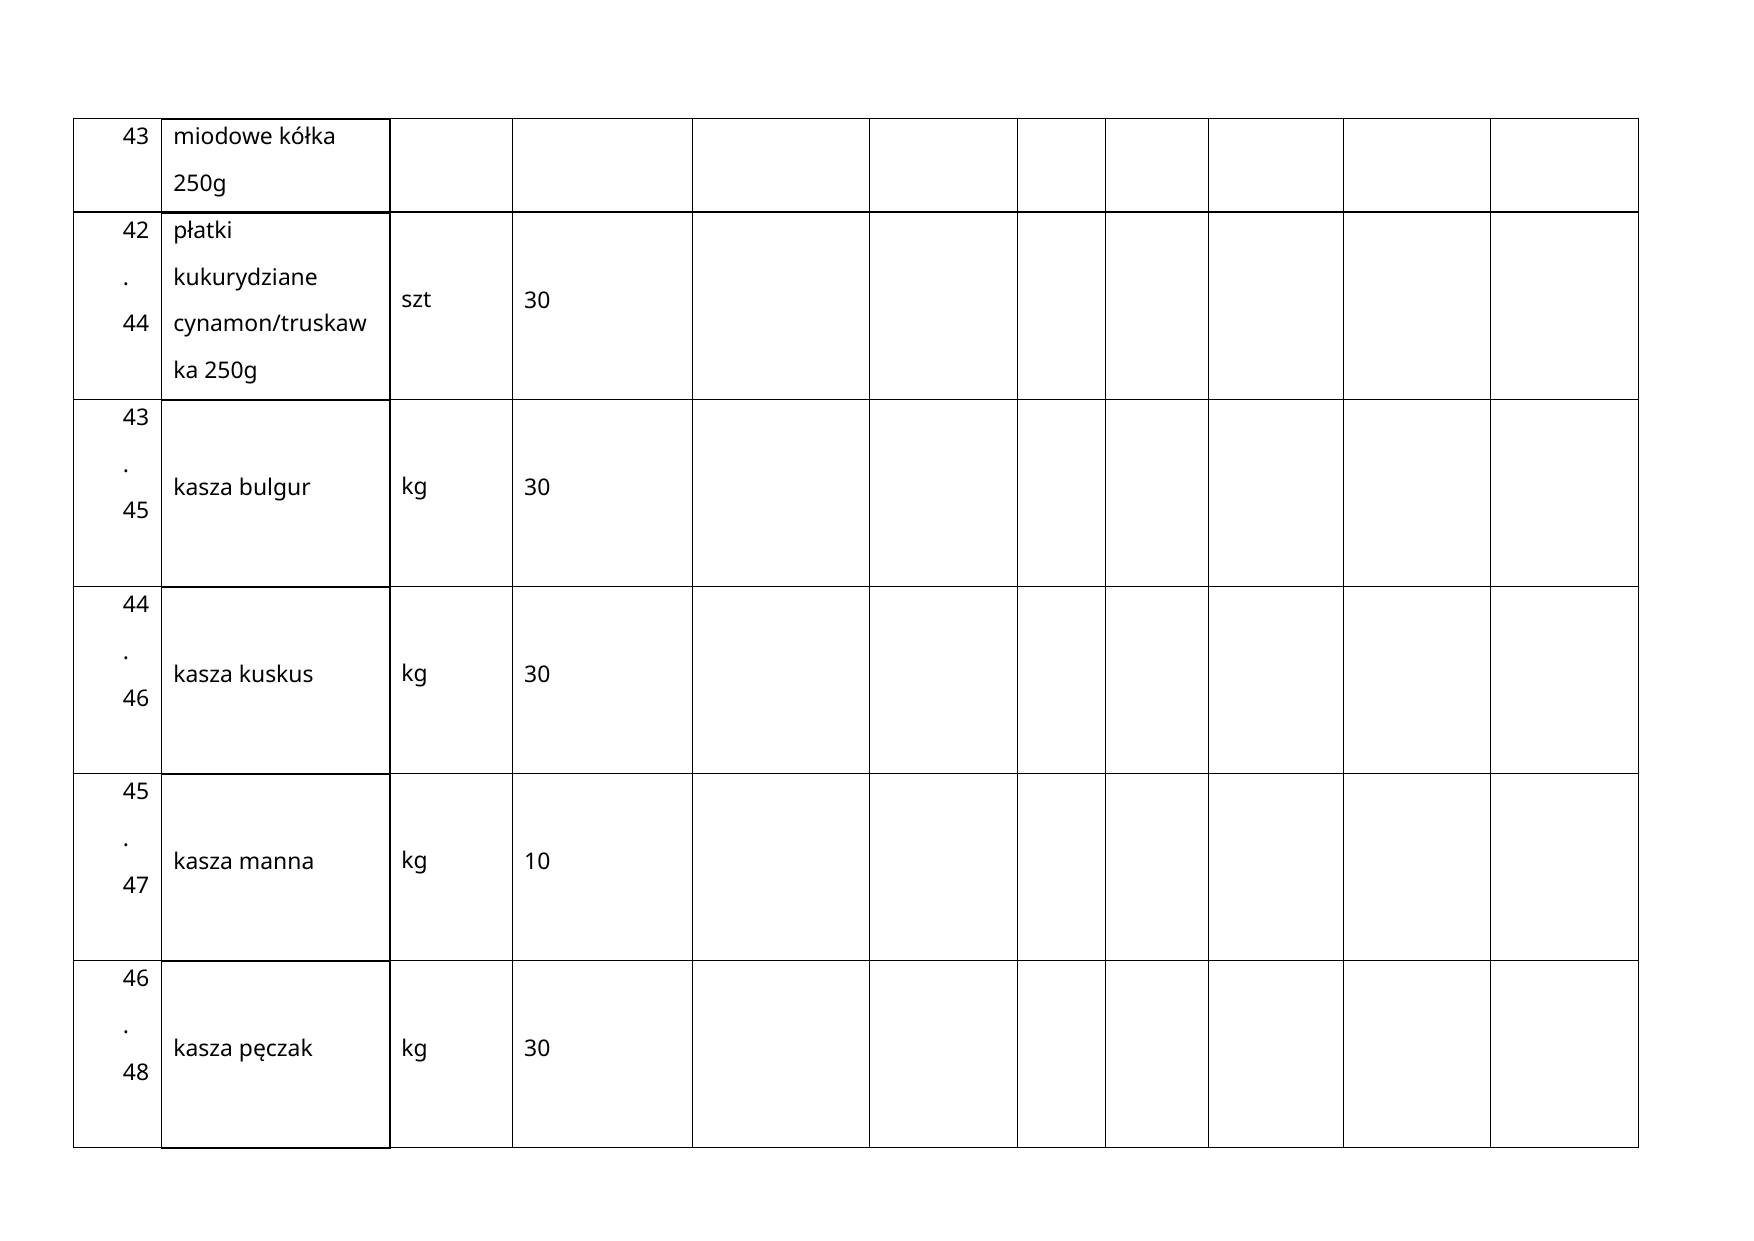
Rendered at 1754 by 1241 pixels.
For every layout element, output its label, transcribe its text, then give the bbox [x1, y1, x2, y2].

table_cell kg [391, 400, 512, 586]
table_cell [1344, 774, 1490, 960]
table_cell [870, 961, 1017, 1147]
table_cell [1106, 213, 1208, 398]
table_cell [693, 774, 869, 960]
table_cell 46. [74, 587, 161, 773]
table_cell 43. [74, 119, 161, 211]
table_cell [693, 213, 869, 398]
table_cell [1209, 587, 1343, 773]
table_cell kasza manna [162, 775, 389, 960]
table_cell kg [391, 961, 512, 1147]
table_cell [1106, 774, 1208, 960]
table_cell [1106, 587, 1208, 773]
table_cell [1344, 400, 1490, 586]
table_cell [1018, 961, 1105, 1147]
table_cell 45. [74, 400, 161, 586]
table_cell [1344, 119, 1490, 211]
table_cell [693, 587, 869, 773]
table_cell [1491, 961, 1638, 1147]
table_cell [1491, 774, 1638, 960]
table_cell kasza kuskus [162, 588, 389, 773]
table_cell [870, 400, 1017, 586]
table_cell [1106, 961, 1208, 1147]
table_cell [391, 119, 512, 211]
table_cell [693, 119, 869, 211]
table_cell [1344, 213, 1490, 398]
table_cell kasza bulgur [162, 401, 389, 586]
table_cell [1491, 119, 1638, 211]
table_cell [1106, 119, 1208, 211]
table_cell [1209, 400, 1343, 586]
table_cell 30 [513, 587, 692, 773]
table_cell kg [391, 774, 512, 960]
table_cell [870, 774, 1017, 960]
table_cell szt [391, 213, 512, 398]
table_cell [1018, 774, 1105, 960]
table_cell 44. [74, 213, 161, 398]
table_cell [1018, 400, 1105, 586]
table_cell 30 [513, 213, 692, 398]
table_cell 47. [74, 774, 161, 960]
table_cell [1344, 587, 1490, 773]
table_cell [1209, 961, 1343, 1147]
table_cell 10 [513, 774, 692, 960]
table_cell 30 [513, 400, 692, 586]
table_cell [1209, 213, 1343, 398]
table_cell 48. [74, 961, 161, 1147]
table_cell kasza pęczak [162, 962, 389, 1147]
table_cell [513, 119, 692, 211]
table_cell [1491, 587, 1638, 773]
table_cell [870, 213, 1017, 398]
table_cell [693, 400, 869, 586]
table_cell [1018, 119, 1105, 211]
table_cell [1344, 961, 1490, 1147]
table_cell 30 [513, 961, 692, 1147]
table_cell [1018, 213, 1105, 398]
table_cell [1491, 400, 1638, 586]
table_cell [693, 961, 869, 1147]
table_cell kg [391, 587, 512, 773]
table_cell [1209, 774, 1343, 960]
table_cell [1491, 213, 1638, 398]
table_cell [1106, 400, 1208, 586]
table_cell płatki kukurydziane cynamon/truskawka 250g [162, 214, 389, 398]
table_cell [870, 587, 1017, 773]
table_cell [870, 119, 1017, 211]
table_cell [1018, 587, 1105, 773]
table_cell miodowe kółka 250g [162, 120, 389, 211]
table_cell [1209, 119, 1343, 211]
